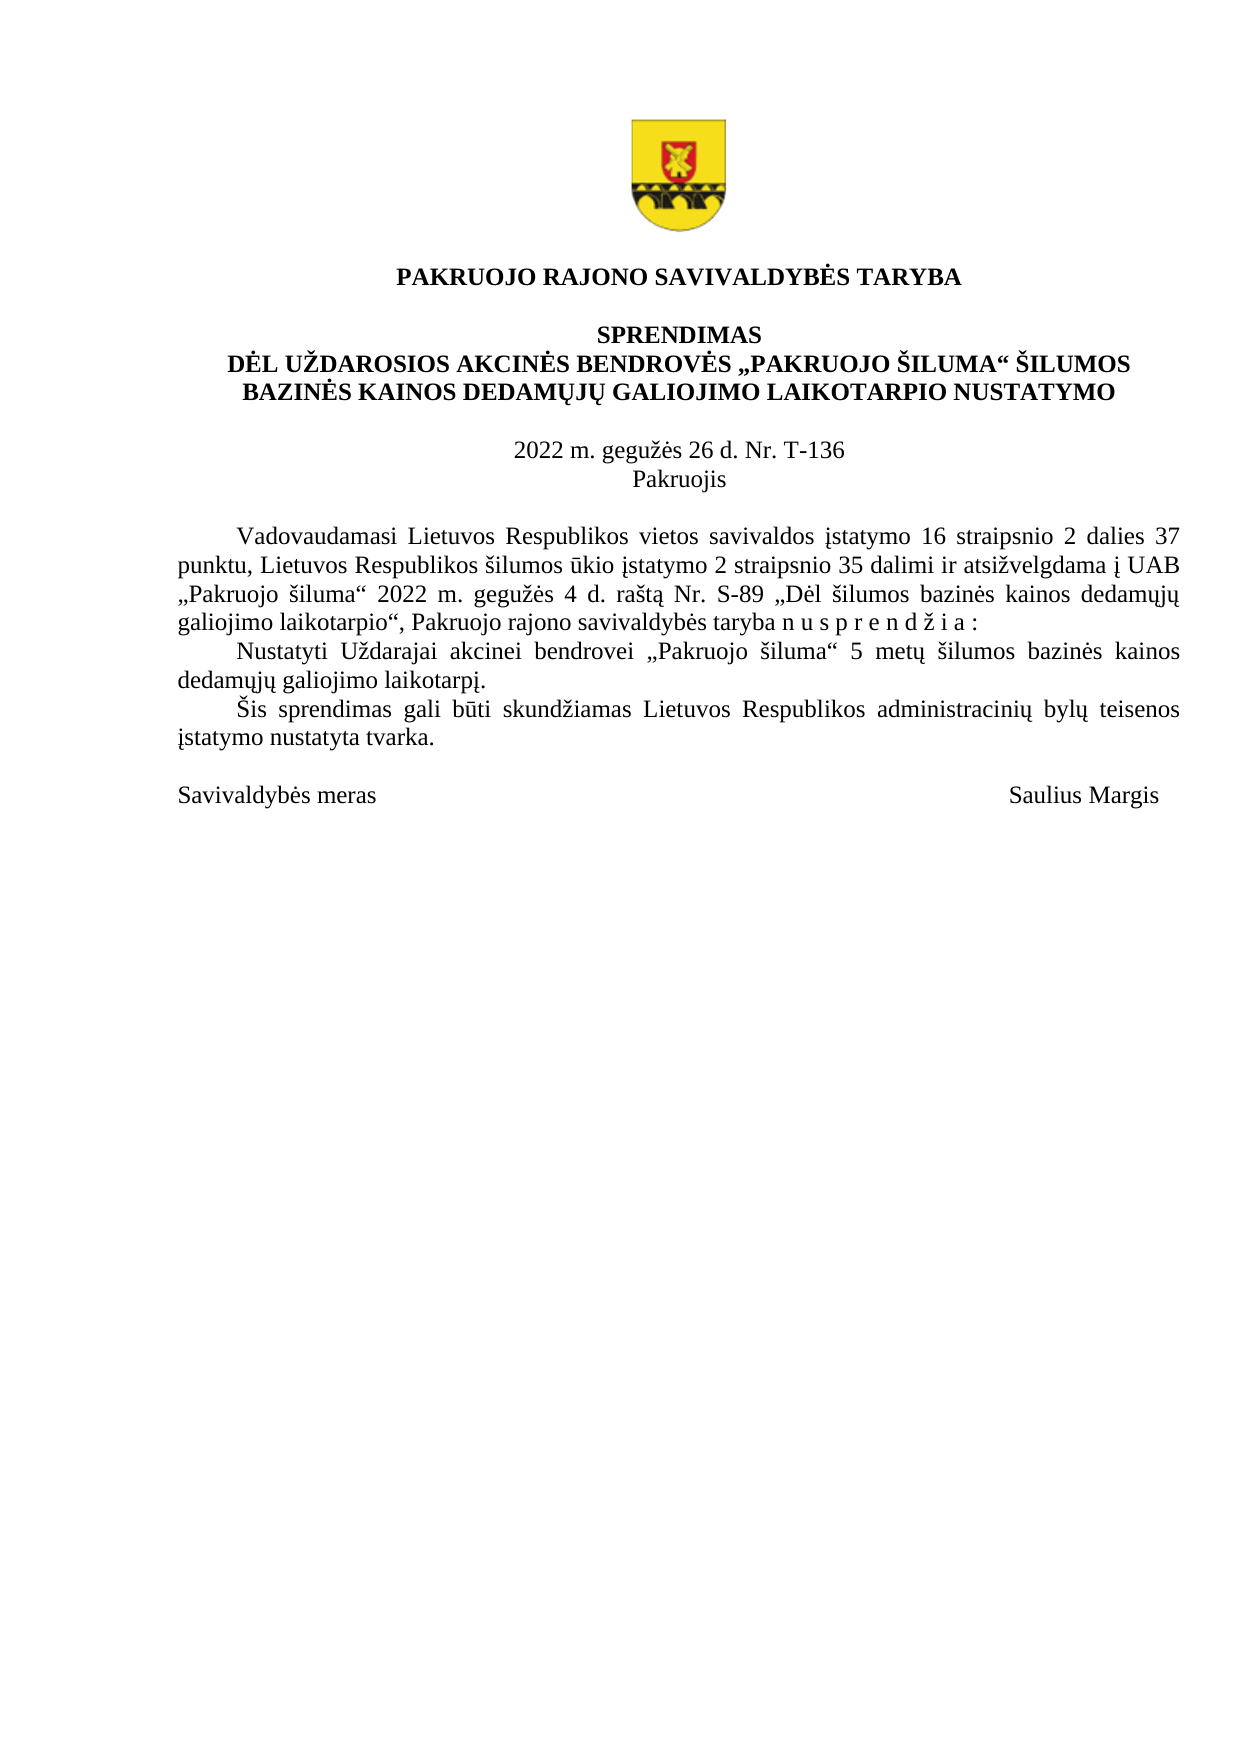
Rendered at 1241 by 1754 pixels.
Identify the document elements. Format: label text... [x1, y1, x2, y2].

text Nustatyti Uždarajai akcinei bendrovei „Pakruojo šiluma“ 5 metų šilumos bazinės kainos dedamųjų galiojimo laikotarpį. [177, 636, 1181, 694]
text 2022 m. gegužės 26 d. Nr. T-136 [177, 435, 1181, 464]
text Pakruojis [177, 464, 1181, 492]
text Šis sprendimas gali būti skundžiamas Lietuvos Respublikos administracinių bylų teisenos įstatymo nustatyta tvarka. [177, 694, 1181, 751]
text PAKRUOJO RAJONO SAVIVALDYBĖS TARYBA [177, 262, 1181, 291]
text Vadovaudamasi Lietuvos Respublikos vietos savivaldos įstatymo 16 straipsnio 2 dalies 37 punktu, Lietuvos Respublikos šilumos ūkio įstatymo 2 straipsnio 35 dalimi ir atsižvelgdama į UAB „Pakruojo šiluma“ 2022 m. gegužės 4 d. raštą Nr. S-89 „Dėl šilumos bazinės kainos dedamųjų galiojimo laikotarpio“, Pakruojo rajono savivaldybės taryba nusprendžia: [177, 521, 1181, 636]
text DĖL UŽDAROSIOS AKCINĖS BENDROVĖS „PAKRUOJO ŠILUMA“ ŠILUMOS BAZINĖS KAINOS DEDAMŲJŲ GALIOJIMO LAIKOTARPIO NUSTATYMO [177, 349, 1181, 406]
subtitle SPRENDIMAS [177, 320, 1181, 349]
text Savivaldybės meras Saulius Margis [177, 780, 1181, 809]
